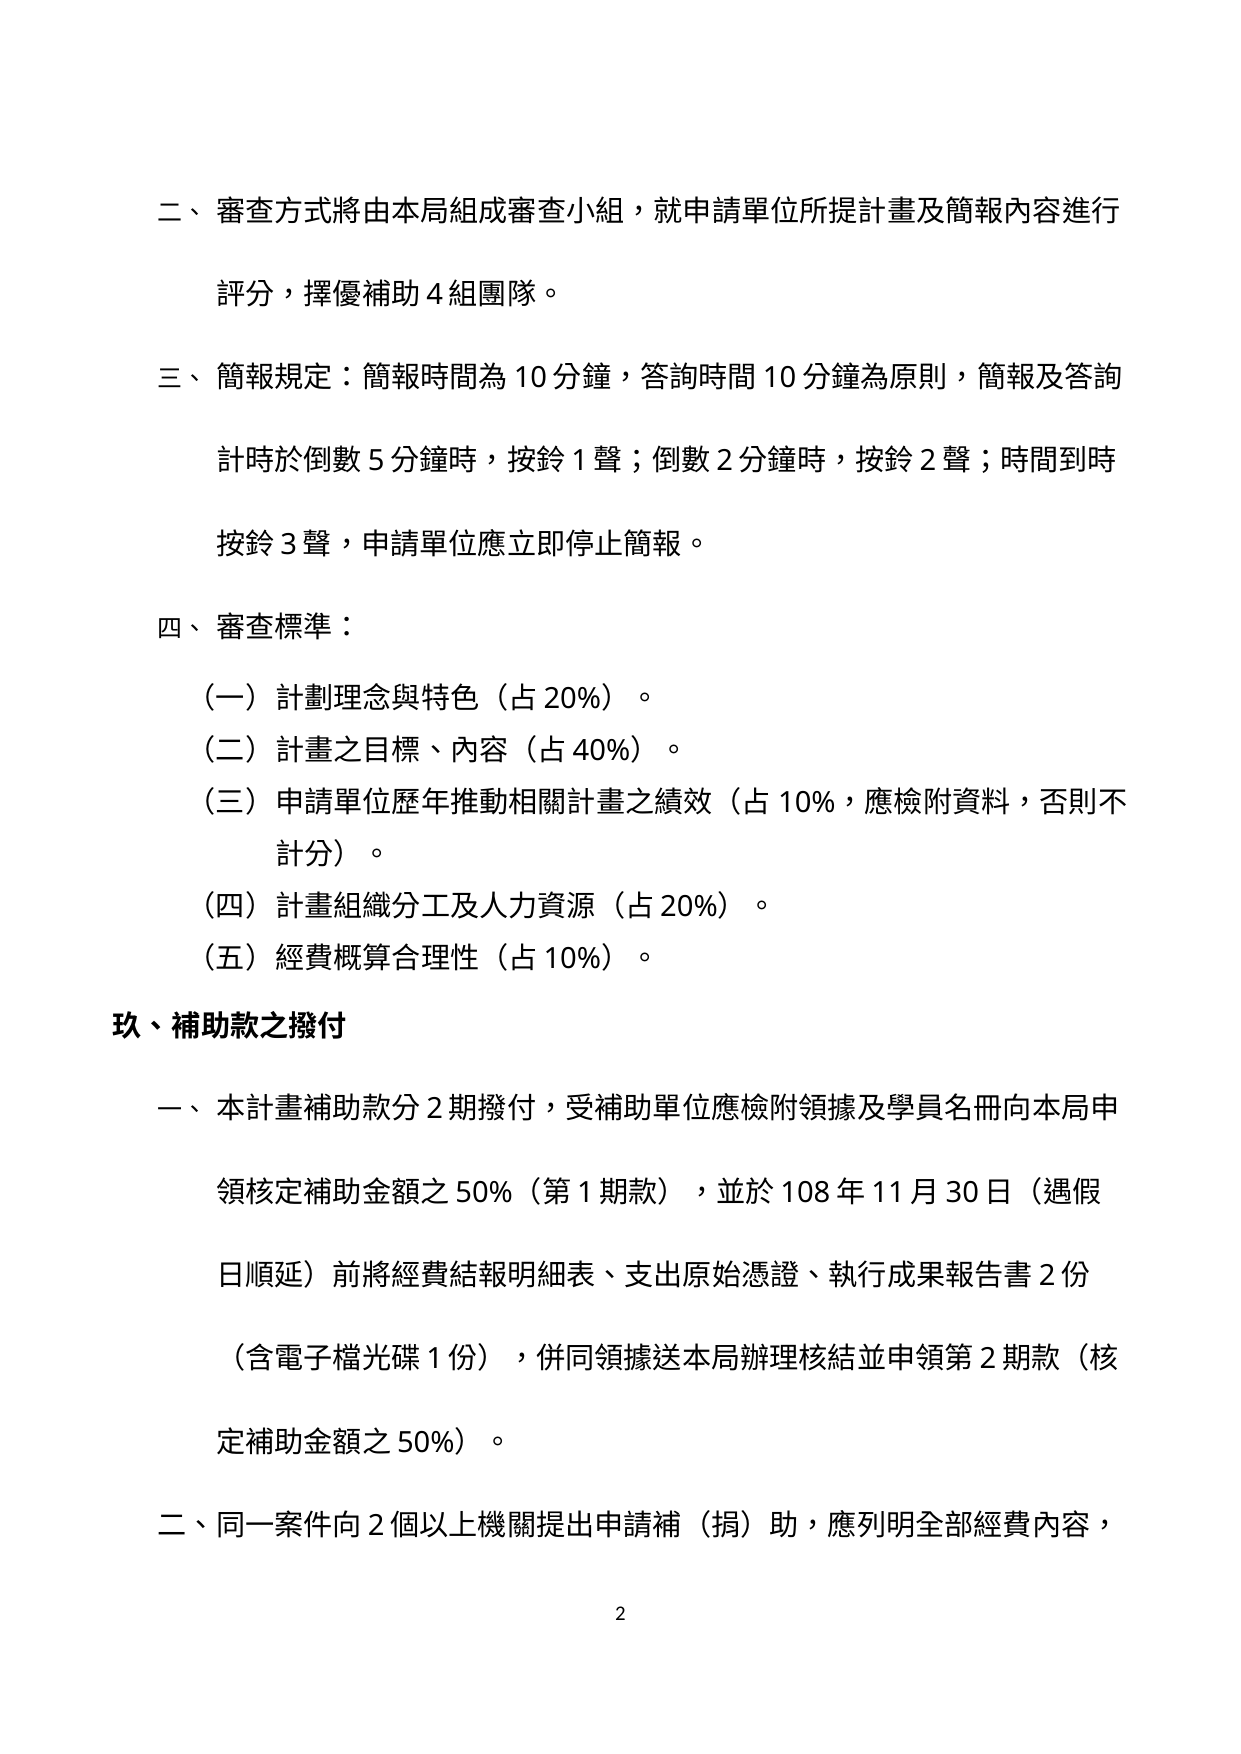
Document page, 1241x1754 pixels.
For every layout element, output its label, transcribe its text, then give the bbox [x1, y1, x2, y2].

list 經費概算合理性（占10%）。 [186, 927, 1128, 979]
list 本計畫補助款分2期撥付，受補助單位應檢附領據及學員名冊向本局申領核定補助金額之50%（第1期款），並於108年11月30日（遇假日順延）前將經費結報明細表、支出原始憑證、執行成果報告書2份（含電子檔光碟1份），併同領據送本局辦理核結並申領第2期款（核定補助金額之50%）。 [157, 1064, 1128, 1481]
list 審查標準： [157, 583, 1128, 667]
list 計畫之目標、內容（占40%）。 [186, 719, 1128, 771]
list 同一案件向2個以上機關提出申請補（捐）助，應列明全部經費內容，以及向各機關申請補（捐）助之項目與金額。如有隱匿不實或造假情事，撤銷該補助案件，並收回已撥付款項。 [157, 1481, 1128, 1564]
list 計畫組織分工及人力資源（占20%）。 [186, 875, 1128, 927]
list 審查方式將由本局組成審查小組，就申請單位所提計畫及簡報內容進行評分，擇優補助4組團隊。 [157, 167, 1128, 333]
list 計劃理念與特色（占20%）。 [186, 667, 1128, 719]
subtitle 補助款之撥付 [112, 998, 1128, 1046]
list 申請單位歷年推動相關計畫之績效（占10%，應檢附資料，否則不計分）。 [186, 771, 1128, 875]
list 簡報規定：簡報時間為10分鐘，答詢時間10分鐘為原則，簡報及答詢計時於倒數5分鐘時，按鈴1聲；倒數2分鐘時，按鈴2聲；時間到時按鈴3聲，申請單位應立即停止簡報。 [157, 333, 1128, 583]
